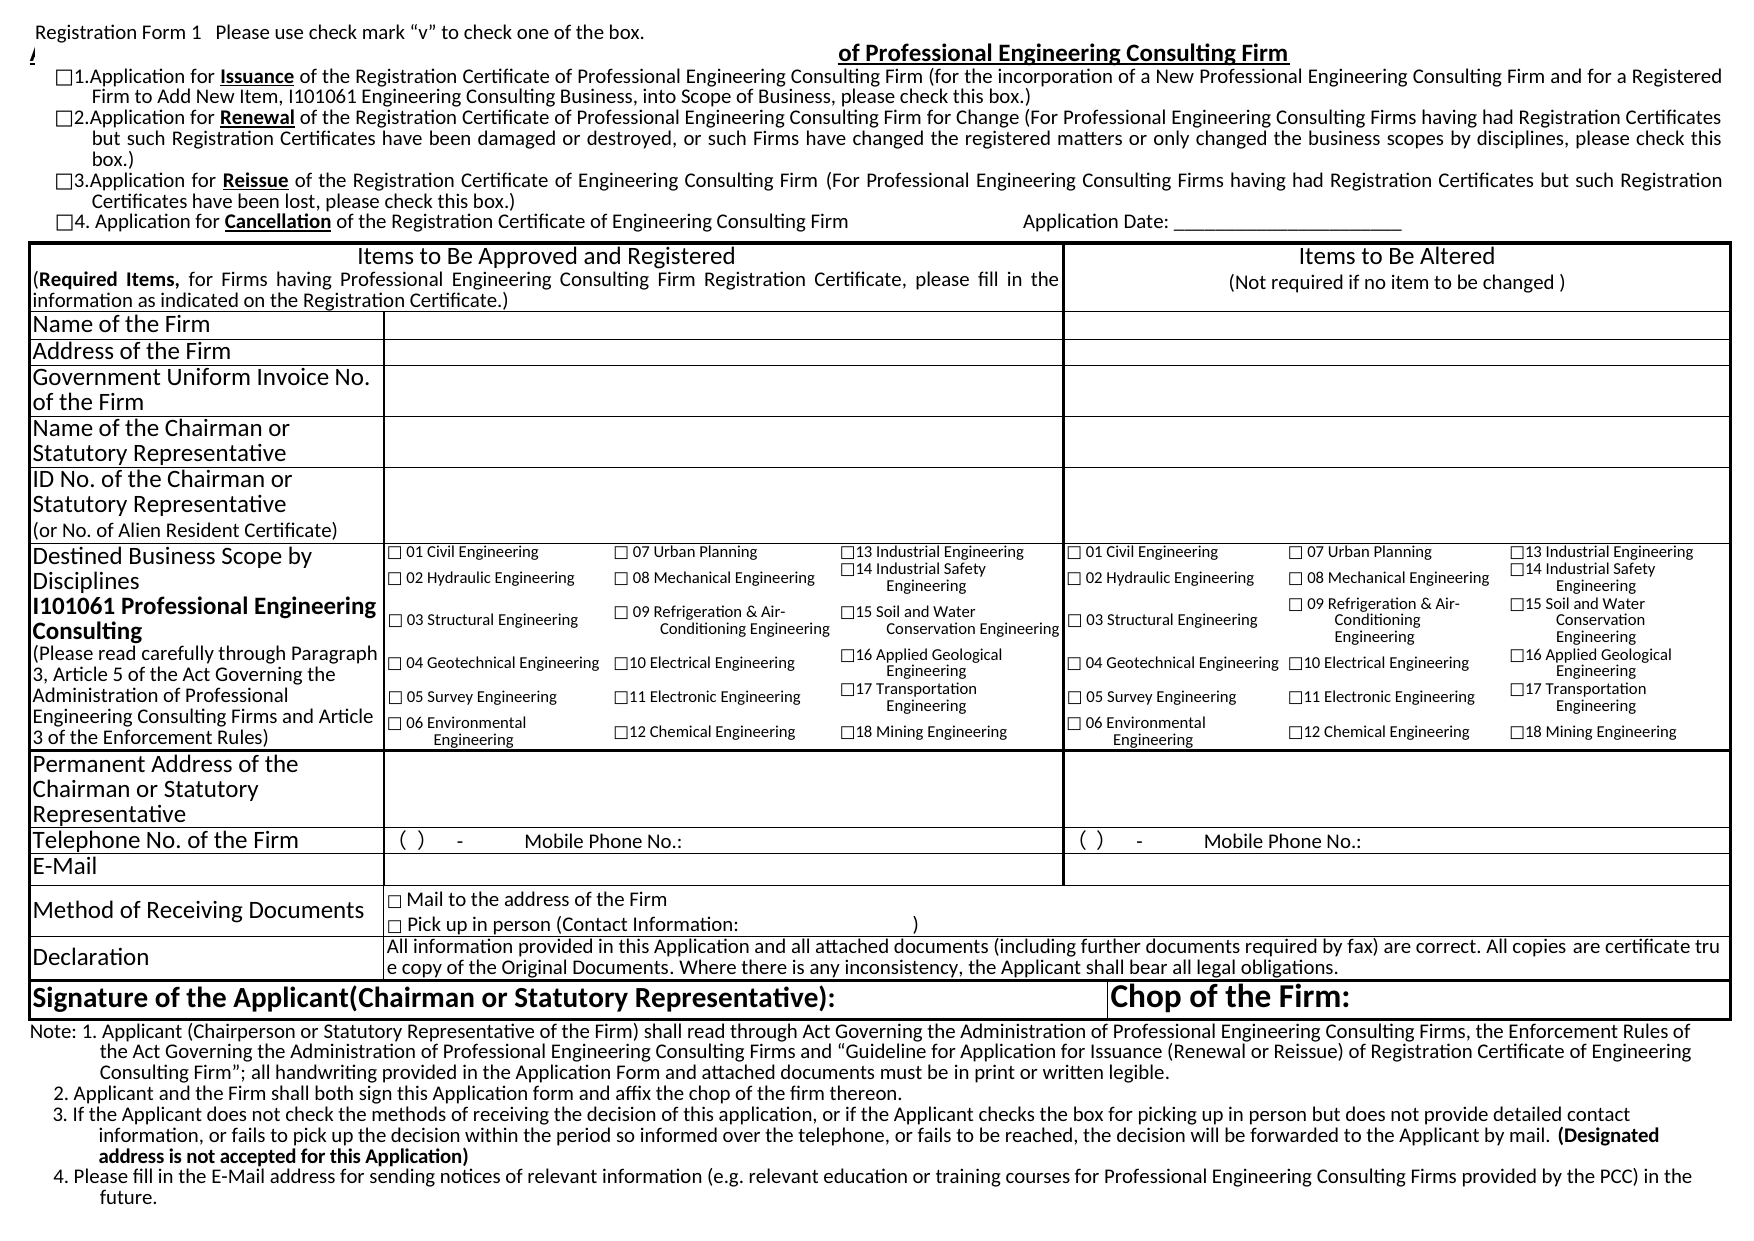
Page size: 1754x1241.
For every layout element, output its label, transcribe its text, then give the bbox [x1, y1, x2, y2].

table_cell Name of the Chairman or Statutory Representative [31, 417, 383, 467]
text Application Form for Issuance (Renewal or Reissue) of Registration Certificate of Professional Engineering Consulting Firm [29, 41, 1724, 66]
table_cell Method of Receiving Documents [31, 886, 383, 936]
text □1.Application for Issuance of the Registration Certificate of Professional Engineering Consulting Firm (for the incorporation of a New Professional Engineering Consulting Firm and for a Registered Firm to Add New Item, I101061 Engineering Consulting Business, into Scope of Business, please check this box.) [54, 66, 1724, 108]
table_cell □13 Industrial Engineering [837, 544, 1062, 560]
table_cell □12 Chemical Engineering [1285, 715, 1506, 749]
table_cell □ 01 Civil Engineering [1065, 544, 1285, 560]
table_cell □15 Soil and Water Conservation Engineering [837, 595, 1062, 646]
table_cell □12 Chemical Engineering [610, 715, 837, 749]
text □3.Application for Reissue of the Registration Certificate of Engineering Consulting Firm (For Professional Engineering Consulting Firms having had Registration Certificates but such Registration Certificates have been lost, please check this box.) [54, 171, 1724, 212]
table_cell [1065, 468, 1729, 543]
text □2.Application for Renewal of the Registration Certificate of Professional Engineering Consulting Firm for Change (For Professional Engineering Consulting Firms having had Registration Certificates but such Registration Certificates have been damaged or destroyed, or such Firms have changed the registered matters or only changed the business scopes by disciplines, please check this box.) [54, 108, 1724, 171]
table_cell □11 Electronic Engineering [610, 680, 837, 714]
table_cell [1065, 340, 1729, 364]
table_cell □17 Transportation Engineering [837, 680, 1062, 714]
table_cell Declaration [31, 937, 383, 979]
text Registration Form 1 Please use check mark “v” to check one of the box. [35, 7, 838, 45]
text 4. Please fill in the E-Mail address for sending notices of relevant information (e.g. relevant education or training courses for Professional Engineering Consulting Firms provided by the PCC) in the future. [29, 1167, 1724, 1209]
table_cell □10 Electrical Engineering [1285, 646, 1506, 680]
table_cell □ 04 Geotechnical Engineering [385, 646, 610, 680]
table_cell □10 Electrical Engineering [610, 646, 837, 680]
table_header Items to Be Approved and Registered (Required Items, for Firms having Professional Engineering Consulting Firm Registration Certificate, please fill in the information as indicated on the Registration Certificate.) [31, 245, 1062, 311]
table_cell □18 Mining Engineering [837, 715, 1062, 749]
table_cell □11 Electronic Engineering [1285, 680, 1506, 714]
table_cell □ 03 Structural Engineering [385, 595, 610, 646]
table_cell □16 Applied Geological Engineering [837, 646, 1062, 680]
table_cell Permanent Address of the Chairman or Statutory Representative [31, 752, 383, 827]
table_cell Address of the Firm [31, 340, 383, 364]
table_cell All information provided in this Application and all attached documents (including further documents required by fax) are correct. All copies are certificate true copy of the Original Documents. Where there is any inconsistency, the Applicant shall bear all legal obligations. [384, 937, 1729, 979]
table_cell [1506, 982, 1729, 1018]
table_cell □ 09 Refrigeration & Air-Conditioning Engineering [1285, 595, 1506, 646]
table_cell □ 05 Survey Engineering [385, 680, 610, 714]
table_cell □ Mail to the address of the Firm □ Pick up in person (Contact Information: ) [384, 886, 1729, 936]
table_header Items to Be Altered (Not required if no item to be changed ) [1065, 245, 1729, 311]
table_cell □ 09 Refrigeration & Air-Conditioning Engineering [610, 595, 837, 646]
table_cell □ 07 Urban Planning [1285, 544, 1506, 560]
table_cell [385, 468, 1062, 543]
table_cell □ 06 Environmental Engineering [1065, 715, 1285, 749]
table_cell [1065, 752, 1729, 827]
table_cell Signature of the Applicant(Chairman or Statutory Representative): [31, 982, 930, 1018]
table_cell [385, 340, 1062, 364]
table_cell □16 Applied Geological Engineering [1506, 646, 1729, 680]
table_cell [385, 417, 1062, 467]
table_cell [1065, 417, 1729, 467]
table_cell [930, 982, 1107, 1018]
table_cell Government Uniform Invoice No. of the Firm [31, 366, 383, 416]
table_cell □14 Industrial Safety Engineering [1506, 560, 1729, 595]
text 3. If the Applicant does not check the methods of receiving the decision of this application, or if the Applicant checks the box for picking up in person but does not provide detailed contact information, or fails to pick up the decision within the period so informed over the telephone, or fails to be reached, the decision will be forwarded to the Applicant by mail. (Designated address is not accepted for this Application) [29, 1105, 1724, 1167]
table_cell [385, 312, 1062, 338]
table_cell □ 06 Environmental Engineering [385, 715, 610, 749]
text □4. Application for Cancellation of the Registration Certificate of Engineering Consulting Firm Application Date: ______________________ [54, 212, 1724, 233]
table_cell □ 02 Hydraulic Engineering [385, 560, 610, 595]
table_cell [385, 854, 1062, 885]
text Note: 1. Applicant (Chairperson or Statutory Representative of the Firm) shall read through Act Governing the Administration of Professional Engineering Consulting Firms, the Enforcement Rules of the Act Governing the Administration of Professional Engineering Consulting Firms and “Guideline for Application for Issuance (Renewal or Reissue) of Registration Certificate of Engineering Consulting Firm”; all handwriting provided in the Application Form and attached documents must be in print or written legible. [29, 1021, 1724, 1084]
table_cell □ 02 Hydraulic Engineering [1065, 560, 1285, 595]
table_cell □15 Soil and Water Conservation Engineering [1506, 595, 1729, 646]
table_cell Chop of the Firm: [1108, 982, 1506, 1018]
table_cell （ ） - Mobile Phone No.: [1065, 828, 1729, 853]
table_cell □ 01 Civil Engineering [385, 544, 610, 560]
table_cell Telephone No. of the Firm [31, 828, 383, 853]
table_cell （ ） - Mobile Phone No.: [385, 828, 1062, 853]
table_cell □14 Industrial Safety Engineering [837, 560, 1062, 595]
text 2. Applicant and the Firm shall both sign this Application form and affix the chop of the firm thereon. [29, 1084, 1724, 1105]
table_cell □17 Transportation Engineering [1506, 680, 1729, 714]
table_cell [1065, 366, 1729, 416]
table_cell □13 Industrial Engineering [1506, 544, 1729, 560]
table_cell [1065, 854, 1729, 885]
table_cell Destined Business Scope by Disciplines I101061 Professional Engineering Consulting (Please read carefully through Paragraph 3, Article 5 of the Act Governing the Administration of Professional Engineering Consulting Firms and Article 3 of the Enforcement Rules) [31, 544, 383, 749]
table_cell □ 07 Urban Planning [610, 544, 837, 560]
table_cell [385, 752, 1062, 827]
table_cell ID No. of the Chairman or Statutory Representative (or No. of Alien Resident Certificate) [31, 468, 383, 543]
table_cell E-Mail [31, 854, 383, 885]
table_cell [385, 366, 1062, 416]
table_cell [1065, 312, 1729, 338]
table_cell □ 05 Survey Engineering [1065, 680, 1285, 714]
table_cell □ 08 Mechanical Engineering [1285, 560, 1506, 595]
table_cell □ 03 Structural Engineering [1065, 595, 1285, 646]
table_cell □18 Mining Engineering [1506, 715, 1729, 749]
table_cell □ 04 Geotechnical Engineering [1065, 646, 1285, 680]
table_cell □ 08 Mechanical Engineering [610, 560, 837, 595]
table_cell Name of the Firm [31, 312, 383, 338]
